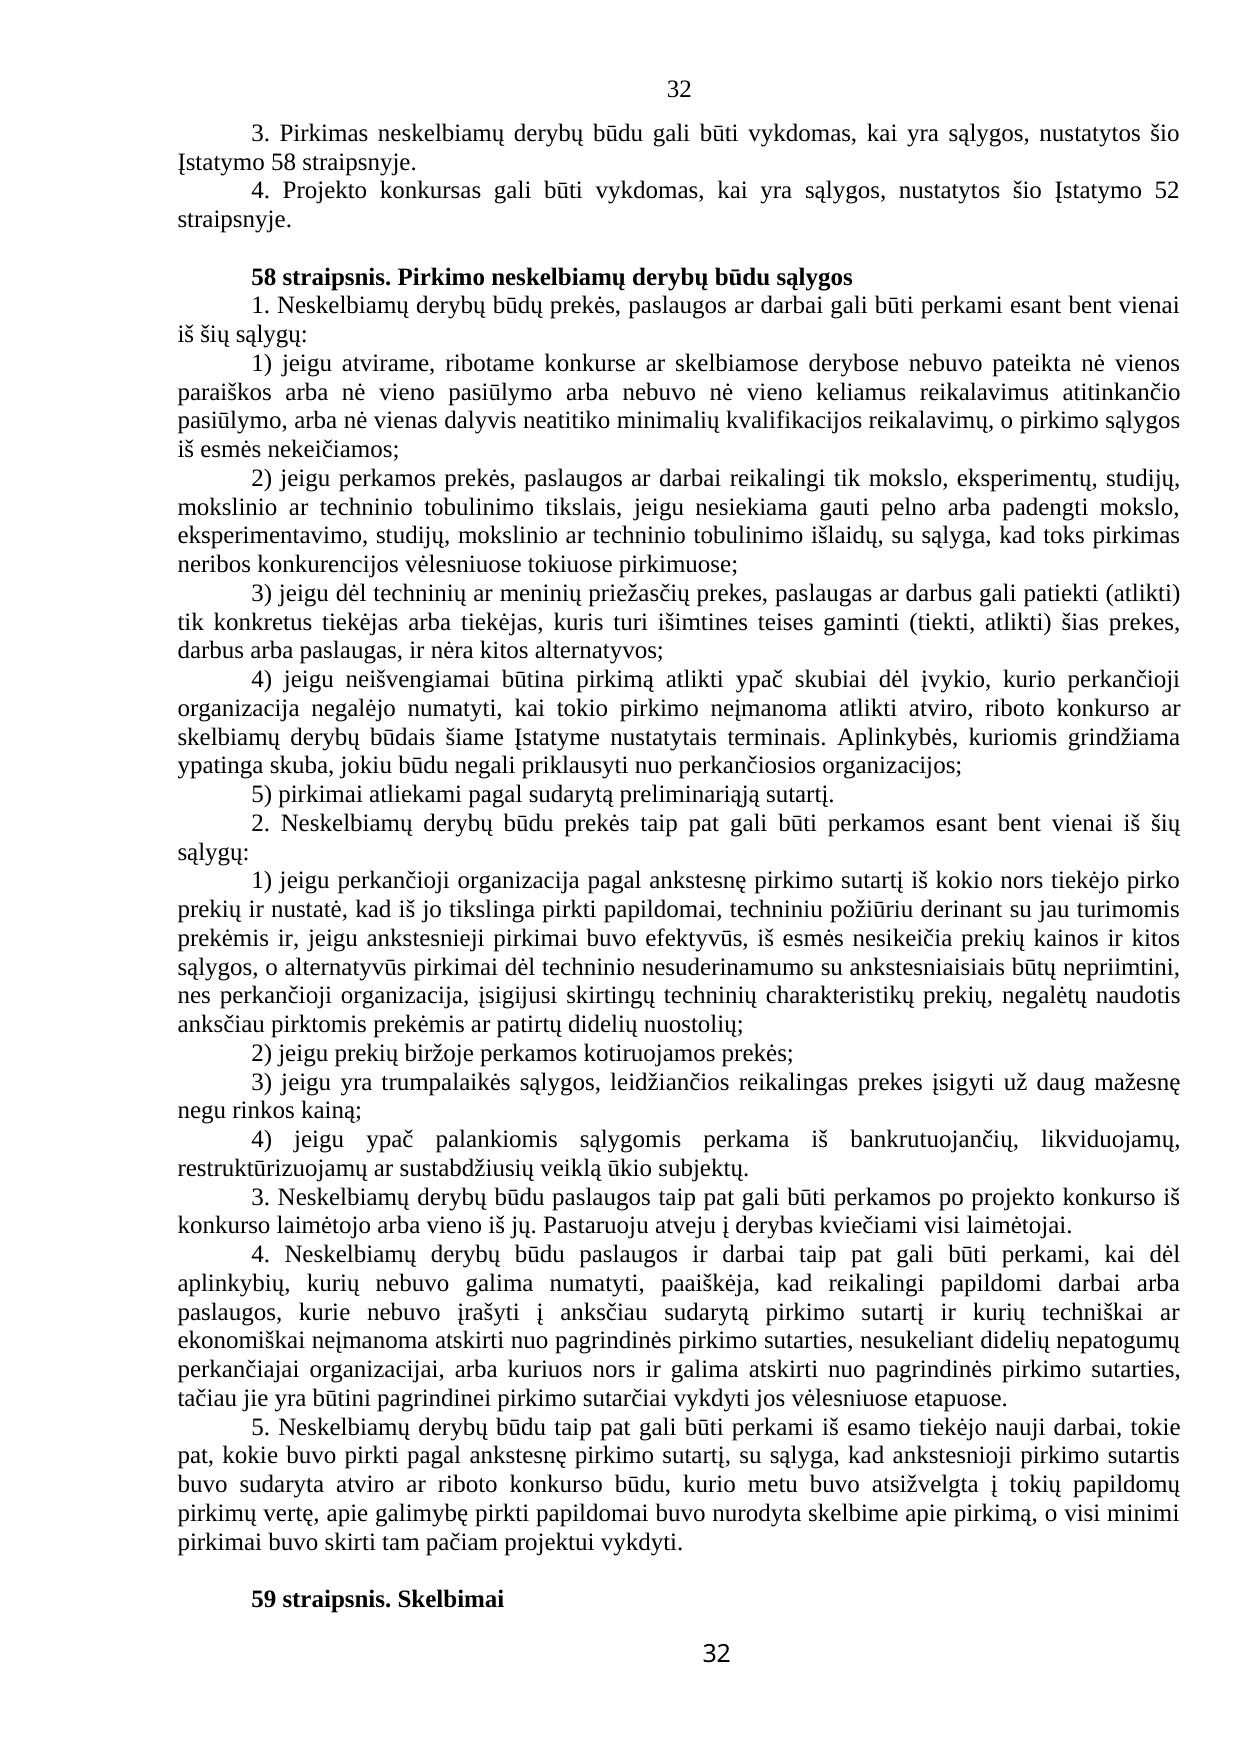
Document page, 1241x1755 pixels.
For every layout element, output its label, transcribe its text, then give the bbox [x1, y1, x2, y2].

text 58 straipsnis. Pirkimo neskelbiamų derybų būdu sąlygos [177, 262, 1181, 291]
text 3) jeigu yra trumpalaikės sąlygos, leidžiančios reikalingas prekes įsigyti už daug mažesnę negu rinkos kainą; [177, 1067, 1181, 1124]
text 5) pirkimai atliekami pagal sudarytą preliminariąją sutartį. [177, 779, 1181, 808]
text 4. Projekto konkursas gali būti vykdomas, kai yra sąlygos, nustatytos šio Įstatymo 52 straipsnyje. [177, 176, 1181, 233]
text 1) jeigu perkančioji organizacija pagal ankstesnę pirkimo sutartį iš kokio nors tiekėjo pirko prekių ir nustatė, kad iš jo tikslinga pirkti papildomai, techniniu požiūriu derinant su jau turimomis prekėmis ir, jeigu ankstesnieji pirkimai buvo efektyvūs, iš esmės nesikeičia prekių kainos ir kitos sąlygos, o alternatyvūs pirkimai dėl techninio nesuderinamumo su ankstesniaisiais būtų nepriimtini, nes perkančioji organizacija, įsigijusi skirtingų techninių charakteristikų prekių, negalėtų naudotis anksčiau pirktomis prekėmis ar patirtų didelių nuostolių; [177, 866, 1181, 1038]
text 2. Neskelbiamų derybų būdu prekės taip pat gali būti perkamos esant bent vienai iš šių sąlygų: [177, 808, 1181, 866]
text 3) jeigu dėl techninių ar meninių priežasčių prekes, paslaugas ar darbus gali patiekti (atlikti) tik konkretus tiekėjas arba tiekėjas, kuris turi išimtines teises gaminti (tiekti, atlikti) šias prekes, darbus arba paslaugas, ir nėra kitos alternatyvos; [177, 578, 1181, 664]
text 1. Neskelbiamų derybų būdų prekės, paslaugos ar darbai gali būti perkami esant bent vienai iš šių sąlygų: [177, 291, 1181, 348]
text 1) jeigu atvirame, ribotame konkurse ar skelbiamose derybose nebuvo pateikta nė vienos paraiškos arba nė vieno pasiūlymo arba nebuvo nė vieno keliamus reikalavimus atitinkančio pasiūlymo, arba nė vienas dalyvis neatitiko minimalių kvalifikacijos reikalavimų, o pirkimo sąlygos iš esmės nekeičiamos; [177, 348, 1181, 463]
text 3. Pirkimas neskelbiamų derybų būdu gali būti vykdomas, kai yra sąlygos, nustatytos šio Įstatymo 58 straipsnyje. [177, 118, 1181, 176]
text 2) jeigu perkamos prekės, paslaugos ar darbai reikalingi tik mokslo, eksperimentų, studijų, mokslinio ar techninio tobulinimo tikslais, jeigu nesiekiama gauti pelno arba padengti mokslo, eksperimentavimo, studijų, mokslinio ar techninio tobulinimo išlaidų, su sąlyga, kad toks pirkimas neribos konkurencijos vėlesniuose tokiuose pirkimuose; [177, 463, 1181, 578]
text 2) jeigu prekių biržoje perkamos kotiruojamos prekės; [177, 1038, 1181, 1067]
text 4) jeigu ypač palankiomis sąlygomis perkama iš bankrutuojančių, likviduojamų, restruktūrizuojamų ar sustabdžiusių veiklą ūkio subjektų. [177, 1124, 1181, 1182]
text 5. Neskelbiamų derybų būdu taip pat gali būti perkami iš esamo tiekėjo nauji darbai, tokie pat, kokie buvo pirkti pagal ankstesnę pirkimo sutartį, su sąlyga, kad ankstesnioji pirkimo sutartis buvo sudaryta atviro ar riboto konkurso būdu, kurio metu buvo atsižvelgta į tokių papildomų pirkimų vertę, apie galimybę pirkti papildomai buvo nurodyta skelbime apie pirkimą, o visi minimi pirkimai buvo skirti tam pačiam projektui vykdyti. [177, 1412, 1181, 1556]
text 4. Neskelbiamų derybų būdu paslaugos ir darbai taip pat gali būti perkami, kai dėl aplinkybių, kurių nebuvo galima numatyti, paaiškėja, kad reikalingi papildomi darbai arba paslaugos, kurie nebuvo įrašyti į anksčiau sudarytą pirkimo sutartį ir kurių techniškai ar ekonomiškai neįmanoma atskirti nuo pagrindinės pirkimo sutarties, nesukeliant didelių nepatogumų perkančiajai organizacijai, arba kuriuos nors ir galima atskirti nuo pagrindinės pirkimo sutarties, tačiau jie yra būtini pagrindinei pirkimo sutarčiai vykdyti jos vėlesniuose etapuose. [177, 1239, 1181, 1412]
text 4) jeigu neišvengiamai būtina pirkimą atlikti ypač skubiai dėl įvykio, kurio perkančioji organizacija negalėjo numatyti, kai tokio pirkimo neįmanoma atlikti atviro, riboto konkurso ar skelbiamų derybų būdais šiame Įstatyme nustatytais terminais. Aplinkybės, kuriomis grindžiama ypatinga skuba, jokiu būdu negali priklausyti nuo perkančiosios organizacijos; [177, 664, 1181, 779]
text 59 straipsnis. Skelbimai [177, 1584, 1181, 1613]
text 3. Neskelbiamų derybų būdu paslaugos taip pat gali būti perkamos po projekto konkurso iš konkurso laimėtojo arba vieno iš jų. Pastaruoju atveju į derybas kviečiami visi laimėtojai. [177, 1182, 1181, 1239]
